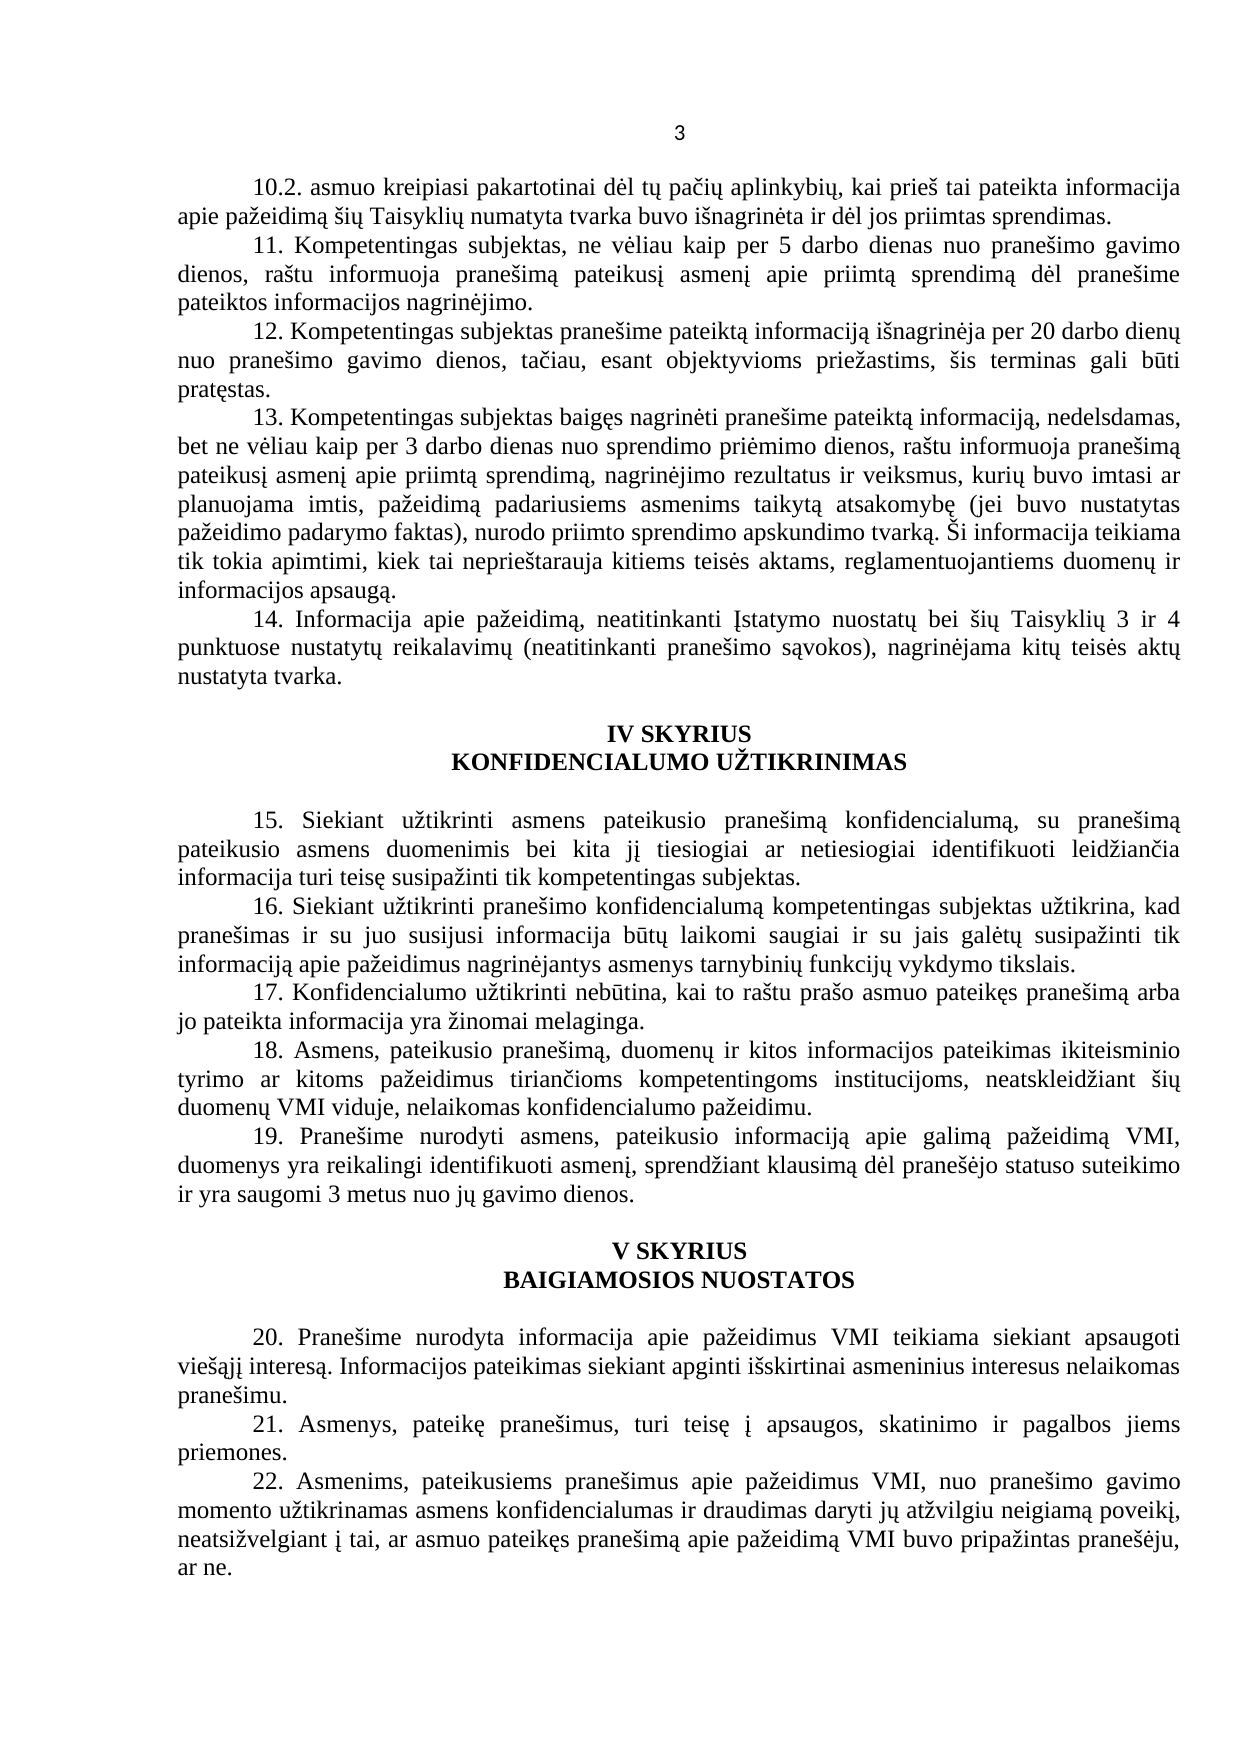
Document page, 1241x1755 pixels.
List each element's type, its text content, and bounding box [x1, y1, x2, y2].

text IV SKYRIUS [177, 719, 1181, 747]
text 19. Pranešime nurodyti asmens, pateikusio informaciją apie galimą pažeidimą VMI, duomenys yra reikalingi identifikuoti asmenį, sprendžiant klausimą dėl pranešėjo statuso suteikimo ir yra saugomi 3 metus nuo jų gavimo dienos. [177, 1121, 1181, 1207]
text KONFIDENCIALUMO UŽTIKRINIMAS [177, 747, 1181, 776]
text BAIGIAMOSIOS NUOSTATOS [177, 1265, 1181, 1294]
text V SKYRIUS [177, 1236, 1181, 1265]
text 18. Asmens, pateikusio pranešimą, duomenų ir kitos informacijos pateikimas ikiteisminio tyrimo ar kitoms pažeidimus tiriančioms kompetentingoms institucijoms, neatskleidžiant šių duomenų VMI viduje, nelaikomas konfidencialumo pažeidimu. [177, 1035, 1181, 1121]
text 10.2. asmuo kreipiasi pakartotinai dėl tų pačių aplinkybių, kai prieš tai pateikta informacija apie pažeidimą šių Taisyklių numatyta tvarka buvo išnagrinėta ir dėl jos priimtas sprendimas. [177, 172, 1181, 230]
text 20. Pranešime nurodyta informacija apie pažeidimus VMI teikiama siekiant apsaugoti viešąjį interesą. Informacijos pateikimas siekiant apginti išskirtinai asmeninius interesus nelaikomas pranešimu. [177, 1322, 1181, 1409]
text 14. Informacija apie pažeidimą, neatitinkanti Įstatymo nuostatų bei šių Taisyklių 3 ir 4 punktuose nustatytų reikalavimų (neatitinkanti pranešimo sąvokos), nagrinėjama kitų teisės aktų nustatyta tvarka. [177, 604, 1181, 690]
text 21. Asmenys, pateikę pranešimus, turi teisę į apsaugos, skatinimo ir pagalbos jiems priemones. [177, 1409, 1181, 1466]
text 15. Siekiant užtikrinti asmens pateikusio pranešimą konfidencialumą, su pranešimą pateikusio asmens duomenimis bei kita jį tiesiogiai ar netiesiogiai identifikuoti leidžiančia informacija turi teisę susipažinti tik kompetentingas subjektas. [177, 805, 1181, 891]
text 16. Siekiant užtikrinti pranešimo konfidencialumą kompetentingas subjektas užtikrina, kad pranešimas ir su juo susijusi informacija būtų laikomi saugiai ir su jais galėtų susipažinti tik informaciją apie pažeidimus nagrinėjantys asmenys tarnybinių funkcijų vykdymo tikslais. [177, 891, 1181, 977]
text 11. Kompetentingas subjektas, ne vėliau kaip per 5 darbo dienas nuo pranešimo gavimo dienos, raštu informuoja pranešimą pateikusį asmenį apie priimtą sprendimą dėl pranešime pateiktos informacijos nagrinėjimo. [177, 230, 1181, 316]
text 13. Kompetentingas subjektas baigęs nagrinėti pranešime pateiktą informaciją, nedelsdamas, bet ne vėliau kaip per 3 darbo dienas nuo sprendimo priėmimo dienos, raštu informuoja pranešimą pateikusį asmenį apie priimtą sprendimą, nagrinėjimo rezultatus ir veiksmus, kurių buvo imtasi ar planuojama imtis, pažeidimą padariusiems asmenims taikytą atsakomybę (jei buvo nustatytas pažeidimo padarymo faktas), nurodo priimto sprendimo apskundimo tvarką. Ši informacija teikiama tik tokia apimtimi, kiek tai neprieštarauja kitiems teisės aktams, reglamentuojantiems duomenų ir informacijos apsaugą. [177, 402, 1181, 604]
text 17. Konfidencialumo užtikrinti nebūtina, kai to raštu prašo asmuo pateikęs pranešimą arba jo pateikta informacija yra žinomai melaginga. [177, 977, 1181, 1035]
text 12. Kompetentingas subjektas pranešime pateiktą informaciją išnagrinėja per 20 darbo dienų nuo pranešimo gavimo dienos, tačiau, esant objektyvioms priežastims, šis terminas gali būti pratęstas. [177, 316, 1181, 402]
text 22. Asmenims, pateikusiems pranešimus apie pažeidimus VMI, nuo pranešimo gavimo momento užtikrinamas asmens konfidencialumas ir draudimas daryti jų atžvilgiu neigiamą poveikį, neatsižvelgiant į tai, ar asmuo pateikęs pranešimą apie pažeidimą VMI buvo pripažintas pranešėju, ar ne. [177, 1466, 1181, 1581]
